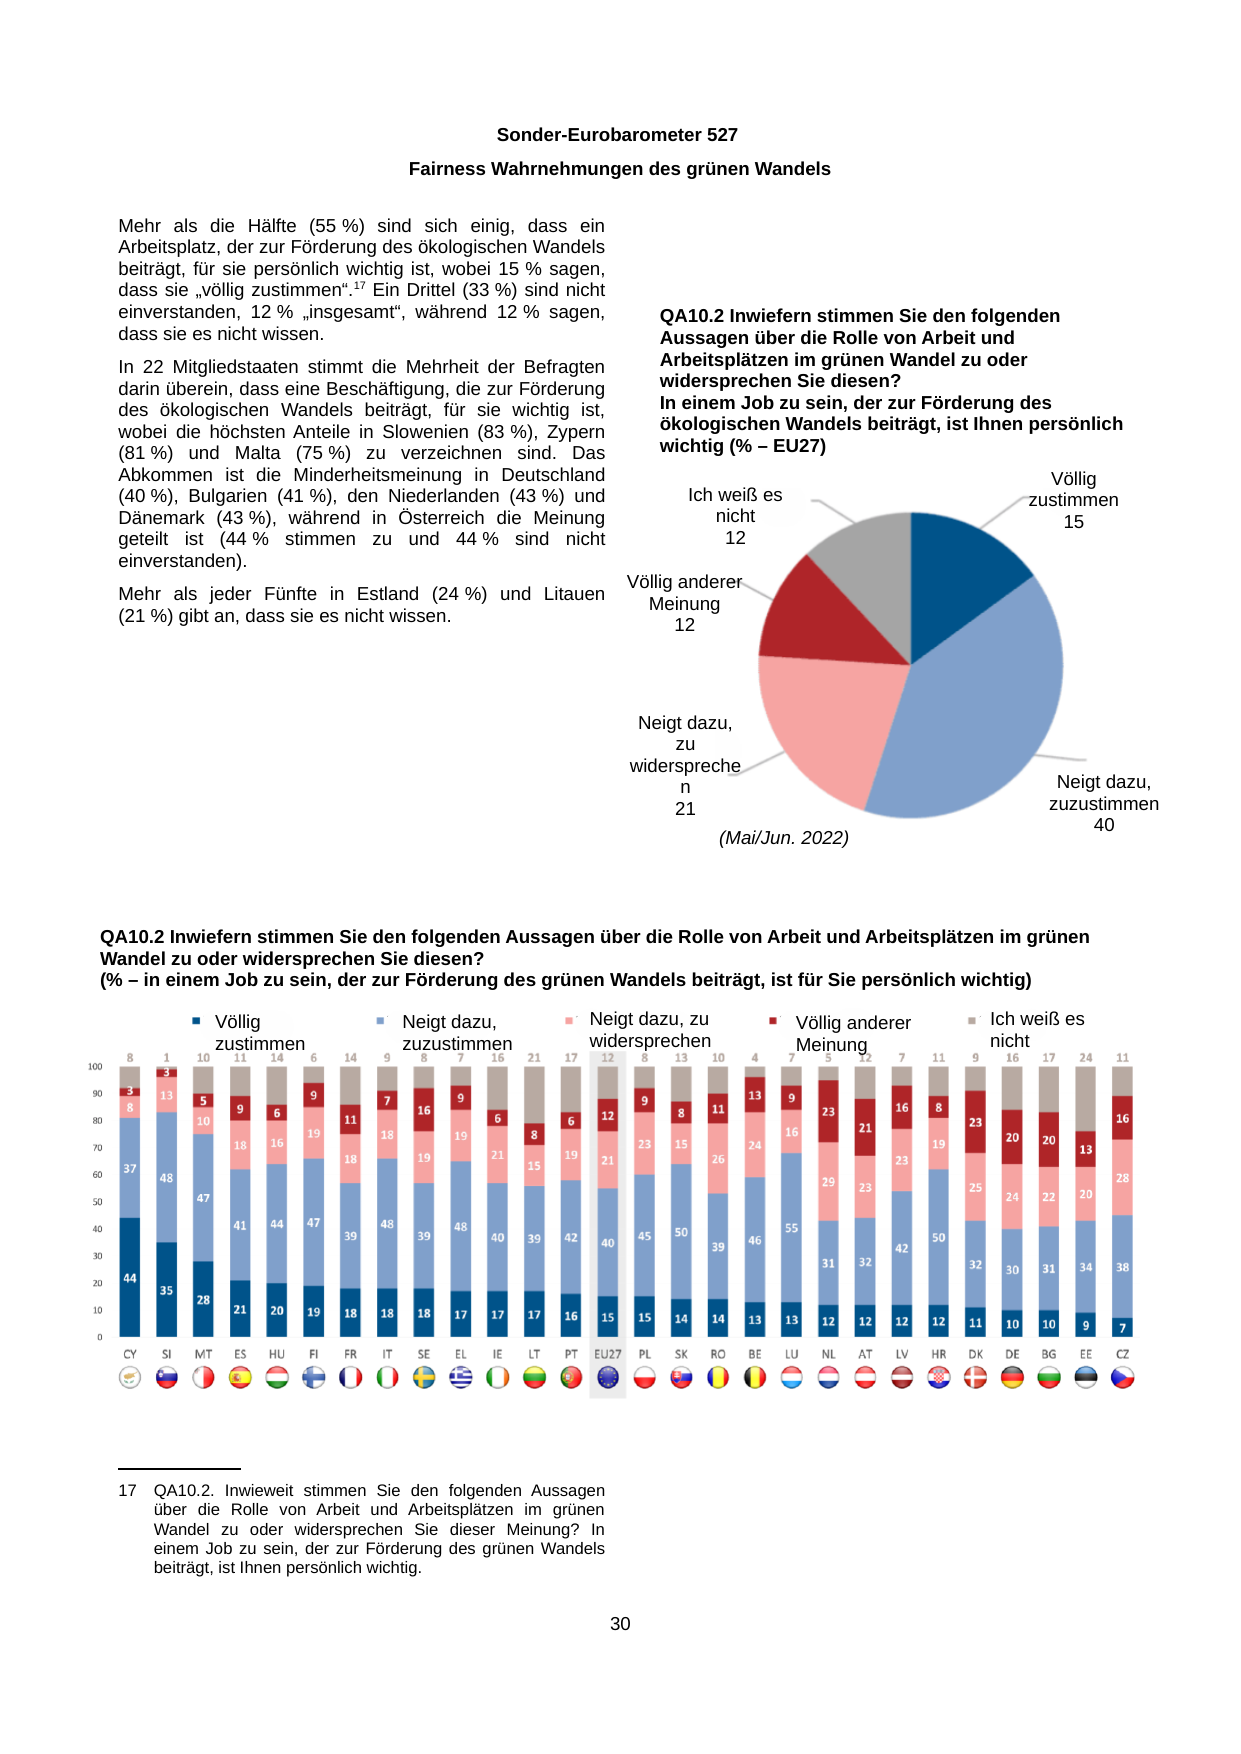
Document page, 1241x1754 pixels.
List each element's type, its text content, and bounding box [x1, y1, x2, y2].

text QA10.2. Inwieweit stimmen Sie den folgenden Aussagen über die Rolle von Arbeit und Arbeitsplätzen im grünen Wandel zu oder widersprechen Sie dieser Meinung? In einem Job zu sein, der zur Förderung des grünen Wandels beiträgt, ist Ihnen persönlich wichtig. [118, 1481, 605, 1577]
text Mehr als jeder Fünfte in Estland (24 %) und Litauen (21 %) gibt an, dass sie es nicht wissen. [118, 583, 605, 626]
picture [715, 488, 1089, 822]
picture [86, 1005, 1140, 1399]
text In 22 Mitgliedstaaten stimmt die Mehrheit der Befragten darin überein, dass eine Beschäftigung, die zur Förderung des ökologischen Wandels beiträgt, für sie wichtig ist, wobei die höchsten Anteile in Slowenien (83 %), Zypern (81 %) und Malta (75 %) zu verzeichnen sind. Das Abkommen ist die Minderheitsmeinung in Deutschland (40 %), Bulgarien (41 %), den Niederlanden (43 %) und Dänemark (43 %), während in Österreich die Meinung geteilt ist (44 % stimmen zu und 44 % sind nicht einverstanden). [118, 356, 605, 571]
text Mehr als die Hälfte (55 %) sind sich einig, dass ein Arbeitsplatz, der zur Förderung des ökologischen Wandels beiträgt, für sie persönlich wichtig ist, wobei 15 % sagen, dass sie „völlig zustimmen“. Ein Drittel (33 %) sind nicht einverstanden, 12 % „insgesamt“, während 12 % sagen, dass sie es nicht wissen. [118, 214, 605, 344]
